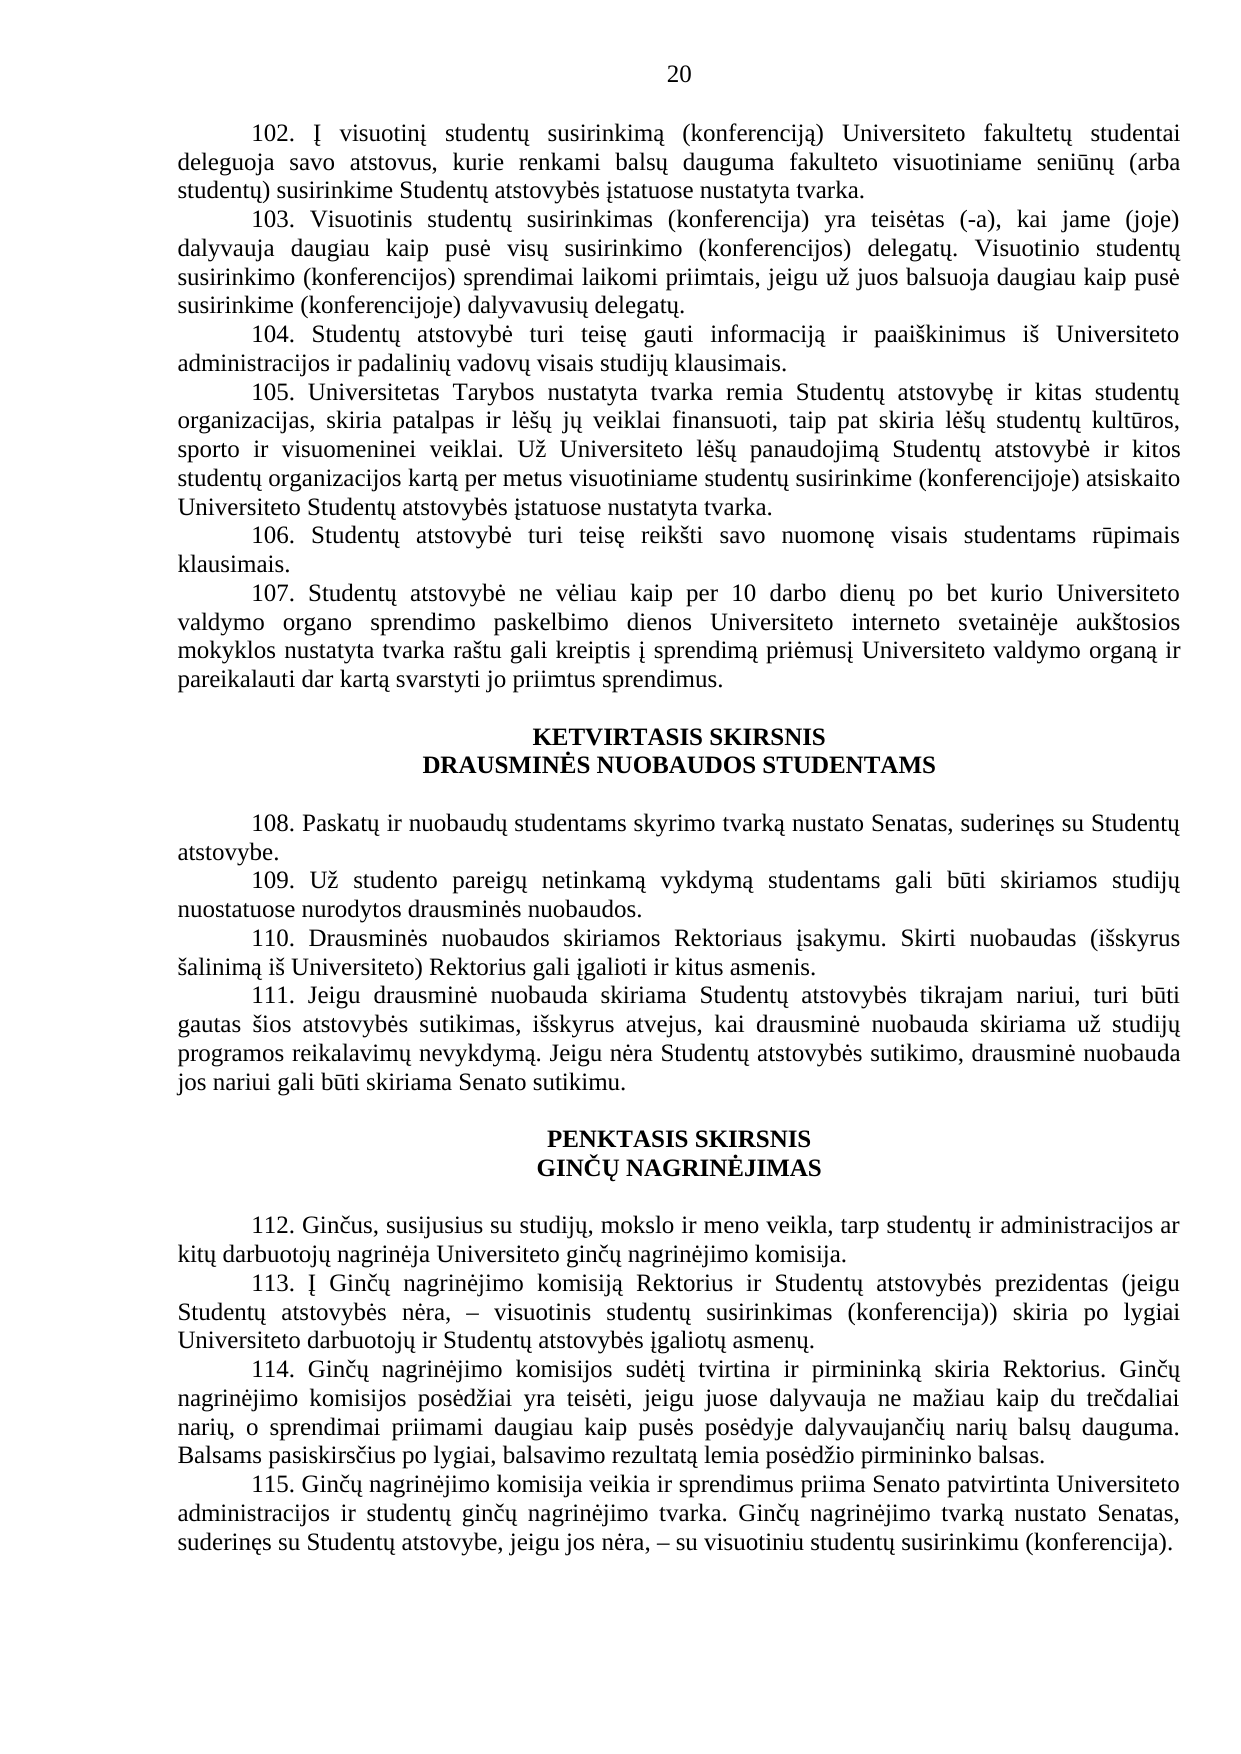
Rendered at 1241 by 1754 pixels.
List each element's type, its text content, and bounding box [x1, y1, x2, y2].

text 108. Paskatų ir nuobaudų studentams skyrimo tvarką nustato Senatas, suderinęs su Studentų atstovybe. [177, 808, 1181, 866]
text 110. Drausminės nuobaudos skiriamos Rektoriaus įsakymu. Skirti nuobaudas (išskyrus šalinimą iš Universiteto) Rektorius gali įgalioti ir kitus asmenis. [177, 923, 1181, 981]
text 115. Ginčų nagrinėjimo komisija veikia ir sprendimus priima Senato patvirtinta Universiteto administracijos ir studentų ginčų nagrinėjimo tvarka. Ginčų nagrinėjimo tvarką nustato Senatas, suderinęs su Studentų atstovybe, jeigu jos nėra, – su visuotiniu studentų susirinkimu (konferencija). [177, 1469, 1181, 1556]
text 109. Už studento pareigų netinkamą vykdymą studentams gali būti skiriamos studijų nuostatuose nurodytos drausminės nuobaudos. [177, 866, 1181, 923]
text 111. Jeigu drausminė nuobauda skiriama Studentų atstovybės tikrajam nariui, turi būti gautas šios atstovybės sutikimas, išskyrus atvejus, kai drausminė nuobauda skiriama už studijų programos reikalavimų nevykdymą. Jeigu nėra Studentų atstovybės sutikimo, drausminė nuobauda jos nariui gali būti skiriama Senato sutikimu. [177, 981, 1181, 1096]
text 113. Į Ginčų nagrinėjimo komisiją Rektorius ir Studentų atstovybės prezidentas (jeigu Studentų atstovybės nėra, – visuotinis studentų susirinkimas (konferencija)) skiria po lygiai Universiteto darbuotojų ir Studentų atstovybės įgaliotų asmenų. [177, 1268, 1181, 1354]
text 106. Studentų atstovybė turi teisę reikšti savo nuomonę visais studentams rūpimais klausimais. [177, 521, 1181, 578]
text 104. Studentų atstovybė turi teisę gauti informaciją ir paaiškinimus iš Universiteto administracijos ir padalinių vadovų visais studijų klausimais. [177, 319, 1181, 377]
text 112. Ginčus, susijusius su studijų, mokslo ir meno veikla, tarp studentų ir administracijos ar kitų darbuotojų nagrinėja Universiteto ginčų nagrinėjimo komisija. [177, 1211, 1181, 1268]
subtitle GINČŲ NAGRINĖJIMAS [177, 1153, 1181, 1182]
text 102. Į visuotinį studentų susirinkimą (konferenciją) Universiteto fakultetų studentai deleguoja savo atstovus, kurie renkami balsų dauguma fakulteto visuotiniame seniūnų (arba studentų) susirinkime Studentų atstovybės įstatuose nustatyta tvarka. [177, 118, 1181, 204]
text 107. Studentų atstovybė ne vėliau kaip per 10 darbo dienų po bet kurio Universiteto valdymo organo sprendimo paskelbimo dienos Universiteto interneto svetainėje aukštosios mokyklos nustatyta tvarka raštu gali kreiptis į sprendimą priėmusį Universiteto valdymo organą ir pareikalauti dar kartą svarstyti jo priimtus sprendimus. [177, 578, 1181, 693]
subtitle PENKTASIS SKIRSNIS [177, 1124, 1181, 1153]
subtitle DRAUSMINĖS NUOBAUDOS STUDENTAMS [177, 751, 1181, 779]
text 105. Universitetas Tarybos nustatyta tvarka remia Studentų atstovybę ir kitas studentų organizacijas, skiria patalpas ir lėšų jų veiklai finansuoti, taip pat skiria lėšų studentų kultūros, sporto ir visuomeninei veiklai. Už Universiteto lėšų panaudojimą Studentų atstovybė ir kitos studentų organizacijos kartą per metus visuotiniame studentų susirinkime (konferencijoje) atsiskaito Universiteto Studentų atstovybės įstatuose nustatyta tvarka. [177, 377, 1181, 521]
text 114. Ginčų nagrinėjimo komisijos sudėtį tvirtina ir pirmininką skiria Rektorius. Ginčų nagrinėjimo komisijos posėdžiai yra teisėti, jeigu juose dalyvauja ne mažiau kaip du trečdaliai narių, o sprendimai priimami daugiau kaip pusės posėdyje dalyvaujančių narių balsų dauguma. Balsams pasiskirsčius po lygiai, balsavimo rezultatą lemia posėdžio pirmininko balsas. [177, 1354, 1181, 1469]
text 103. Visuotinis studentų susirinkimas (konferencija) yra teisėtas (-a), kai jame (joje) dalyvauja daugiau kaip pusė visų susirinkimo (konferencijos) delegatų. Visuotinio studentų susirinkimo (konferencijos) sprendimai laikomi priimtais, jeigu už juos balsuoja daugiau kaip pusė susirinkime (konferencijoje) dalyvavusių delegatų. [177, 204, 1181, 319]
subtitle KETVIRTASIS SKIRSNIS [177, 722, 1181, 751]
